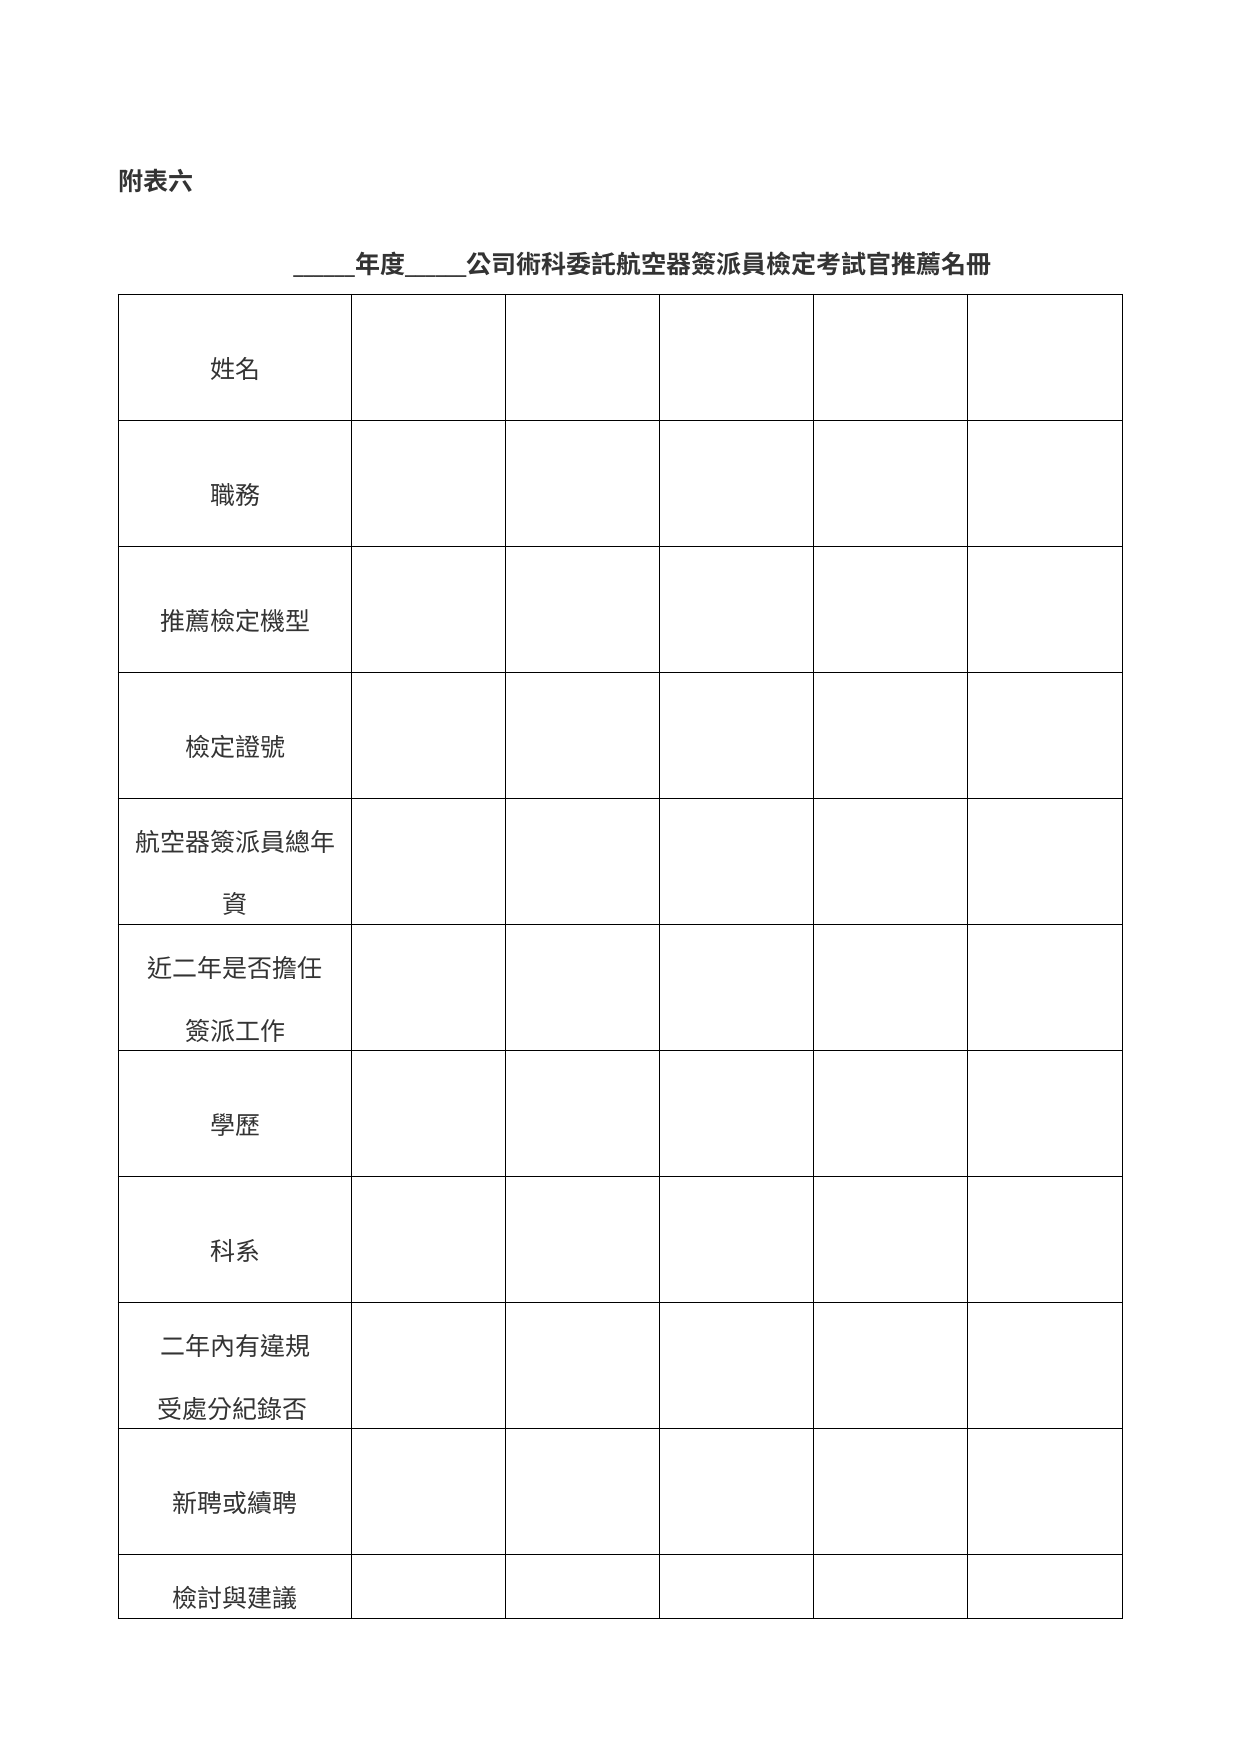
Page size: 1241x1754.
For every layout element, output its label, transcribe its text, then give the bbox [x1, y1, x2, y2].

table_cell 近二年是否擔任 簽派工作 [119, 925, 351, 1050]
table_cell [968, 1429, 1122, 1554]
table_cell 航空器簽派員總年資 [119, 799, 351, 924]
table_cell 檢討與建議 [119, 1555, 351, 1618]
table_cell [506, 1303, 659, 1428]
table_cell [814, 1177, 967, 1302]
table_cell [814, 1429, 967, 1554]
table_cell [660, 799, 813, 924]
table_cell [506, 673, 659, 798]
table_cell [506, 1177, 659, 1302]
table_header [506, 295, 659, 420]
table_cell [814, 925, 967, 1050]
table_cell 科系 [119, 1177, 351, 1302]
table_cell [506, 925, 659, 1050]
table_cell [968, 421, 1122, 546]
table_cell [352, 1177, 505, 1302]
table_cell [506, 1429, 659, 1554]
table_cell [660, 1051, 813, 1176]
table_cell [352, 673, 505, 798]
table_cell [660, 1177, 813, 1302]
table_header [814, 295, 967, 420]
table_cell [352, 799, 505, 924]
table_cell [814, 1555, 967, 1618]
table_cell [814, 799, 967, 924]
table_cell 檢定證號 [119, 673, 351, 798]
table_cell [352, 925, 505, 1050]
table_cell [814, 1303, 967, 1428]
table_cell [506, 1051, 659, 1176]
table_cell [352, 1303, 505, 1428]
table_cell [968, 673, 1122, 798]
table_cell [506, 799, 659, 924]
table_cell [968, 1303, 1122, 1428]
table_header [660, 295, 813, 420]
table_header [352, 295, 505, 420]
table_cell [814, 421, 967, 546]
table_cell 推薦檢定機型 [119, 547, 351, 672]
table_header 姓名 [119, 295, 351, 420]
table_cell [968, 1177, 1122, 1302]
table_cell [814, 1051, 967, 1176]
table_cell [506, 1555, 659, 1618]
table_cell [506, 547, 659, 672]
table_cell [506, 421, 659, 546]
table_cell 職務 [119, 421, 351, 546]
table_cell [968, 547, 1122, 672]
table_cell [660, 673, 813, 798]
table_cell [660, 421, 813, 546]
table_cell [352, 547, 505, 672]
table_cell [968, 799, 1122, 924]
table_header [968, 295, 1122, 420]
table_cell [352, 1051, 505, 1176]
text 附表六 [118, 137, 1122, 200]
table_cell [968, 925, 1122, 1050]
table_cell [968, 1555, 1122, 1618]
table_cell 新聘或續聘 [119, 1429, 351, 1554]
table_cell 二年內有違規 受處分紀錄否 [119, 1303, 351, 1428]
table_cell [968, 1051, 1122, 1176]
table_cell [352, 1429, 505, 1554]
table_cell [660, 1429, 813, 1554]
table_cell [660, 1555, 813, 1618]
text ______年度______公司術科委託航空器簽派員檢定考試官推薦名冊 [118, 221, 1122, 283]
table_cell [660, 547, 813, 672]
table_cell [660, 1303, 813, 1428]
table_cell [352, 1555, 505, 1618]
table_cell [352, 421, 505, 546]
table_cell 學歷 [119, 1051, 351, 1176]
table_cell [660, 925, 813, 1050]
table_cell [814, 673, 967, 798]
table_cell [814, 547, 967, 672]
